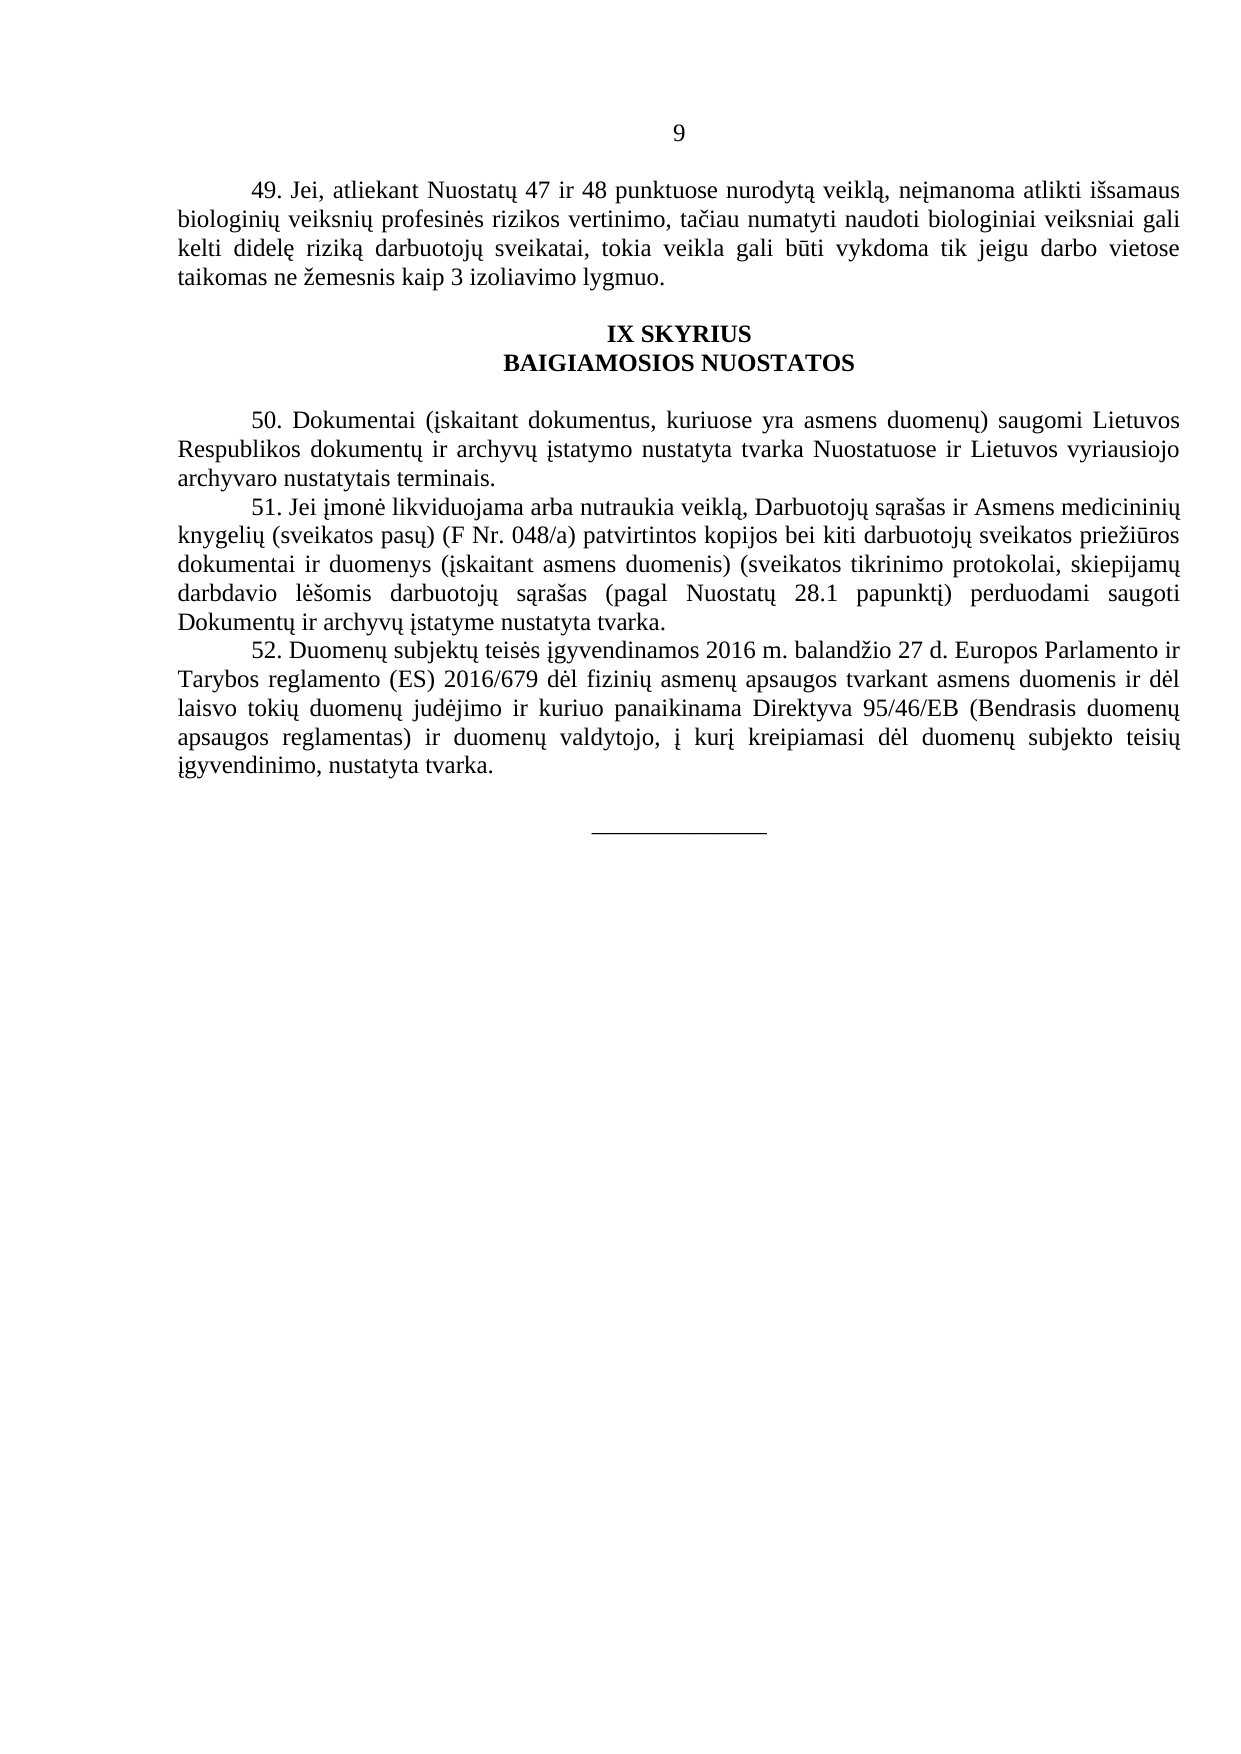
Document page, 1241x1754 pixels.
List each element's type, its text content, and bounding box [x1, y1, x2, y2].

text ______________ [177, 808, 1181, 837]
text 51. Jei įmonė likviduojama arba nutraukia veiklą, Darbuotojų sąrašas ir Asmens medicininių knygelių (sveikatos pasų) (F Nr. 048/a) patvirtintos kopijos bei kiti darbuotojų sveikatos priežiūros dokumentai ir duomenys (įskaitant asmens duomenis) (sveikatos tikrinimo protokolai, skiepijamų darbdavio lėšomis darbuotojų sąrašas (pagal Nuostatų 28.1 papunktį) perduodami saugoti Dokumentų ir archyvų įstatyme nustatyta tvarka. [177, 492, 1181, 636]
text 49. Jei, atliekant Nuostatų 47 ir 48 punktuose nurodytą veiklą, neįmanoma atlikti išsamaus biologinių veiksnių profesinės rizikos vertinimo, tačiau numatyti naudoti biologiniai veiksniai gali kelti didelę riziką darbuotojų sveikatai, tokia veikla gali būti vykdoma tik jeigu darbo vietose taikomas ne žemesnis kaip 3 izoliavimo lygmuo. [177, 176, 1181, 291]
text 50. Dokumentai (įskaitant dokumentus, kuriuose yra asmens duomenų) saugomi Lietuvos Respublikos dokumentų ir archyvų įstatymo nustatyta tvarka Nuostatuose ir Lietuvos vyriausiojo archyvaro nustatytais terminais. [177, 406, 1181, 492]
text IX SKYRIUS [177, 319, 1181, 348]
text BAIGIAMOSIOS NUOSTATOS [177, 348, 1181, 377]
text 52. Duomenų subjektų teisės įgyvendinamos 2016 m. balandžio 27 d. Europos Parlamento ir Tarybos reglamento (ES) 2016/679 dėl fizinių asmenų apsaugos tvarkant asmens duomenis ir dėl laisvo tokių duomenų judėjimo ir kuriuo panaikinama Direktyva 95/46/EB (Bendrasis duomenų apsaugos reglamentas) ir duomenų valdytojo, į kurį kreipiamasi dėl duomenų subjekto teisių įgyvendinimo, nustatyta tvarka. [177, 636, 1181, 779]
